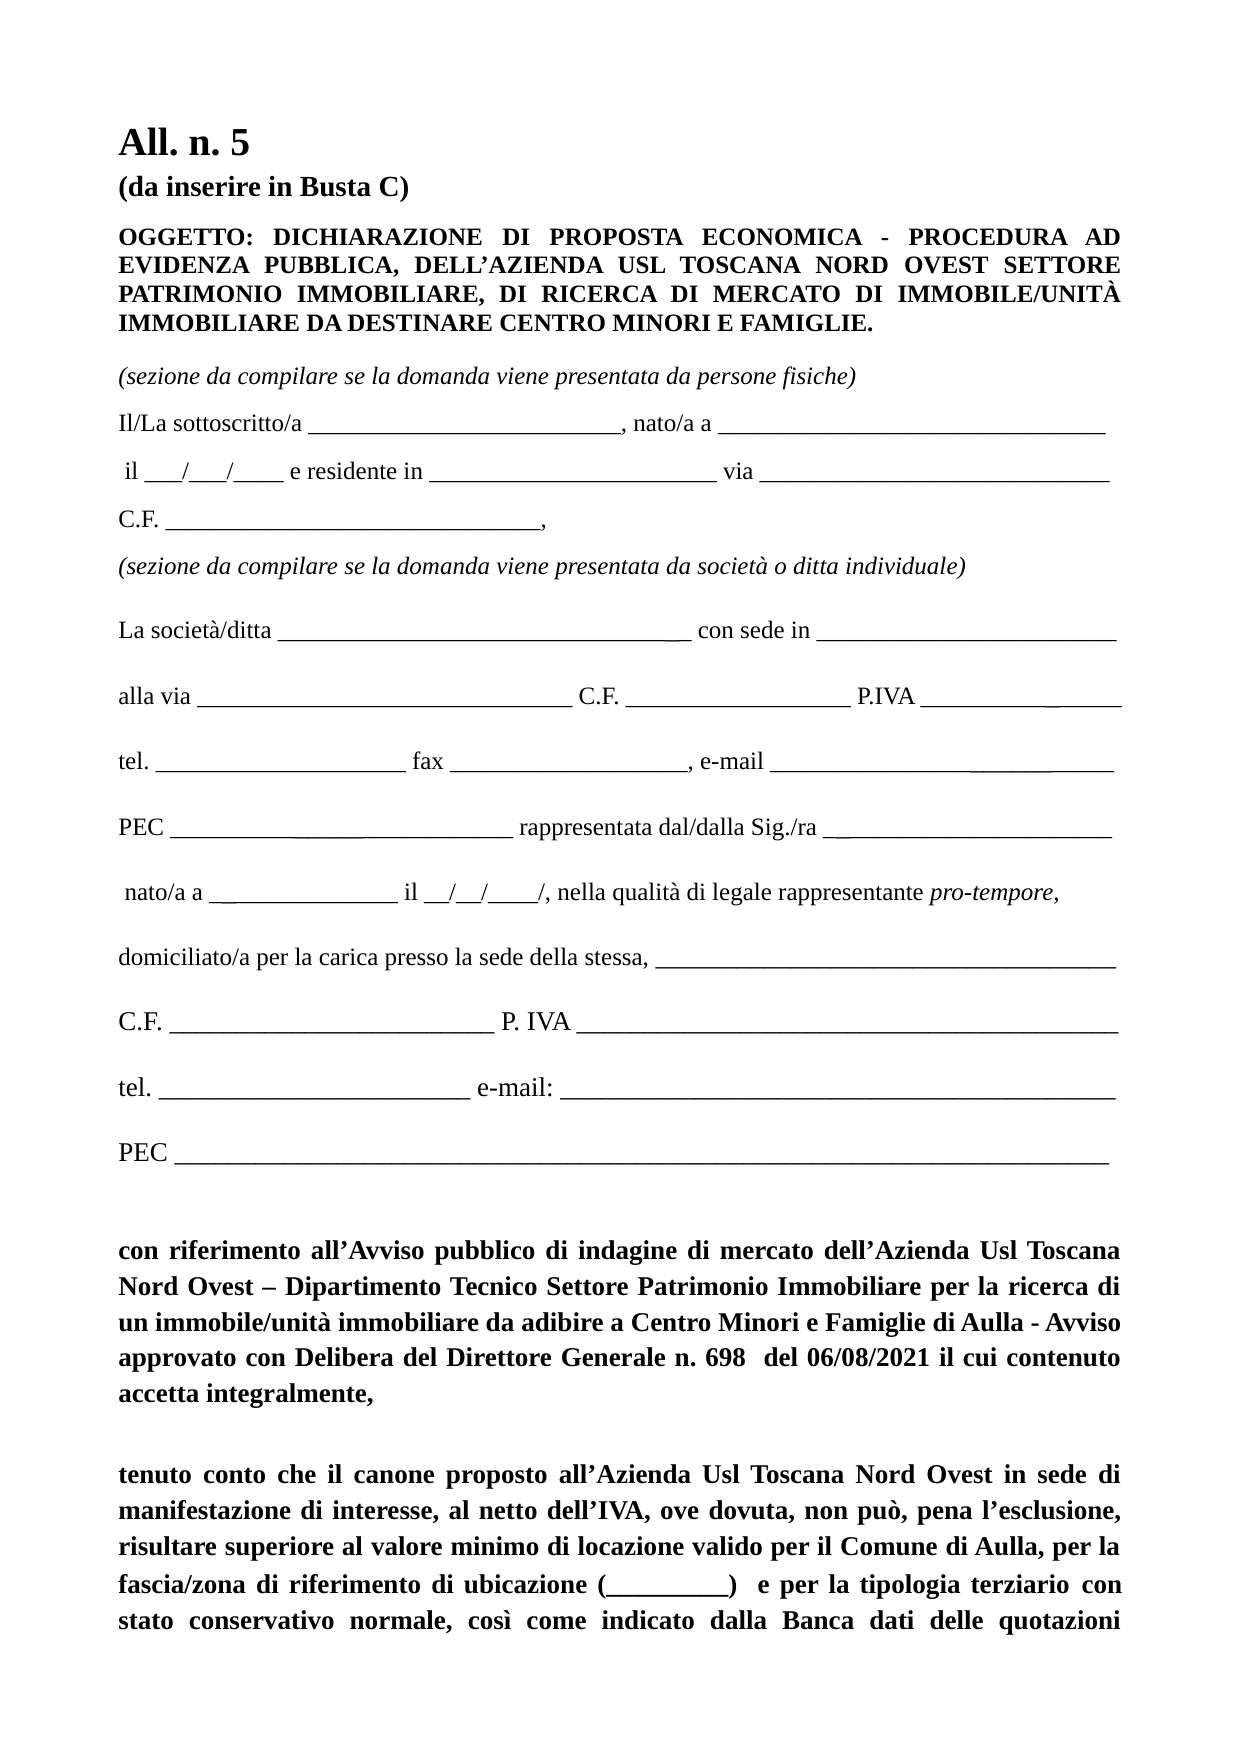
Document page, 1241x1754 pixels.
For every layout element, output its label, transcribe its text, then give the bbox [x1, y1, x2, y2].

text (sezione da compilare se la domanda viene presentata da persone fisiche) [118, 361, 1122, 389]
text PEC ___________________________ rappresentata dal/dalla Sig./ra _______________________ [118, 809, 1122, 841]
text (sezione da compilare se la domanda viene presentata da società o ditta individuale) [118, 551, 1122, 580]
text Il/La sottoscritto/a _________________________, nato/a a _______________________________ [118, 408, 1122, 437]
text tel. _______________________ e-mail: _________________________________________ [118, 1071, 1122, 1102]
text tenuto conto che il canone proposto all’Azienda Usl Toscana Nord Ovest in sede di manifestazione di interesse, al netto dell’IVA, ove dovuta, non può, pena l’esclusione, risultare superiore al valore minimo di locazione valido per il Comune di Aulla, per la fascia/zona di riferimento di ubicazione (_________) e per la tipologia terziario con stato conservativo normale, così come indicato dalla Banca dati delle quotazioni [118, 1459, 1122, 1636]
text PEC _____________________________________________________________________ [118, 1136, 1122, 1167]
text domiciliato/a per la carica presso la sede della stessa, __________________________________ [118, 940, 1122, 971]
text con riferimento all’Avviso pubblico di indagine di mercato dell’Azienda Usl Toscana Nord Ovest – Dipartimento Tecnico Settore Patrimonio Immobiliare per la ricerca di un immobile/unità immobiliare da adibire a Centro Minori e Famiglie di Aulla - Avviso approvato con Delibera del Direttore Generale n. 698 del 06/08/2021 il cui contenuto accetta integralmente, [118, 1234, 1122, 1408]
text tel. ____________________ fax ___________________, e-mail ___________________________ [118, 744, 1122, 775]
text La società/ditta _________________________________ con sede in ________________________ [118, 614, 1122, 645]
text nato/a a _______________ il __/__/____/, nella qualità di legale rappresentante pro-tempore, [118, 875, 1122, 906]
text il ___/___/____ e residente in _______________________ via ____________________________ [118, 456, 1122, 485]
text alla via ______________________________ C.F. __________________ P.IVA ________________ [118, 679, 1122, 710]
text All. n. 5 (da inserire in Busta C) [118, 118, 1122, 202]
text OGGETTO: DICHIARAZIONE DI PROPOSTA ECONOMICA - PROCEDURA AD EVIDENZA PUBBLICA, DELL’AZIENDA USL TOSCANA NORD OVEST SETTORE PATRIMONIO IMMOBILIARE, DI RICERCA DI MERCATO DI IMMOBILE/UNITÀ IMMOBILIARE DA DESTINARE CENTRO MINORI E FAMIGLIE. [118, 222, 1122, 337]
text C.F. ______________________________, [118, 504, 1122, 532]
text C.F. ________________________ P. IVA ________________________________________ [118, 1006, 1122, 1037]
